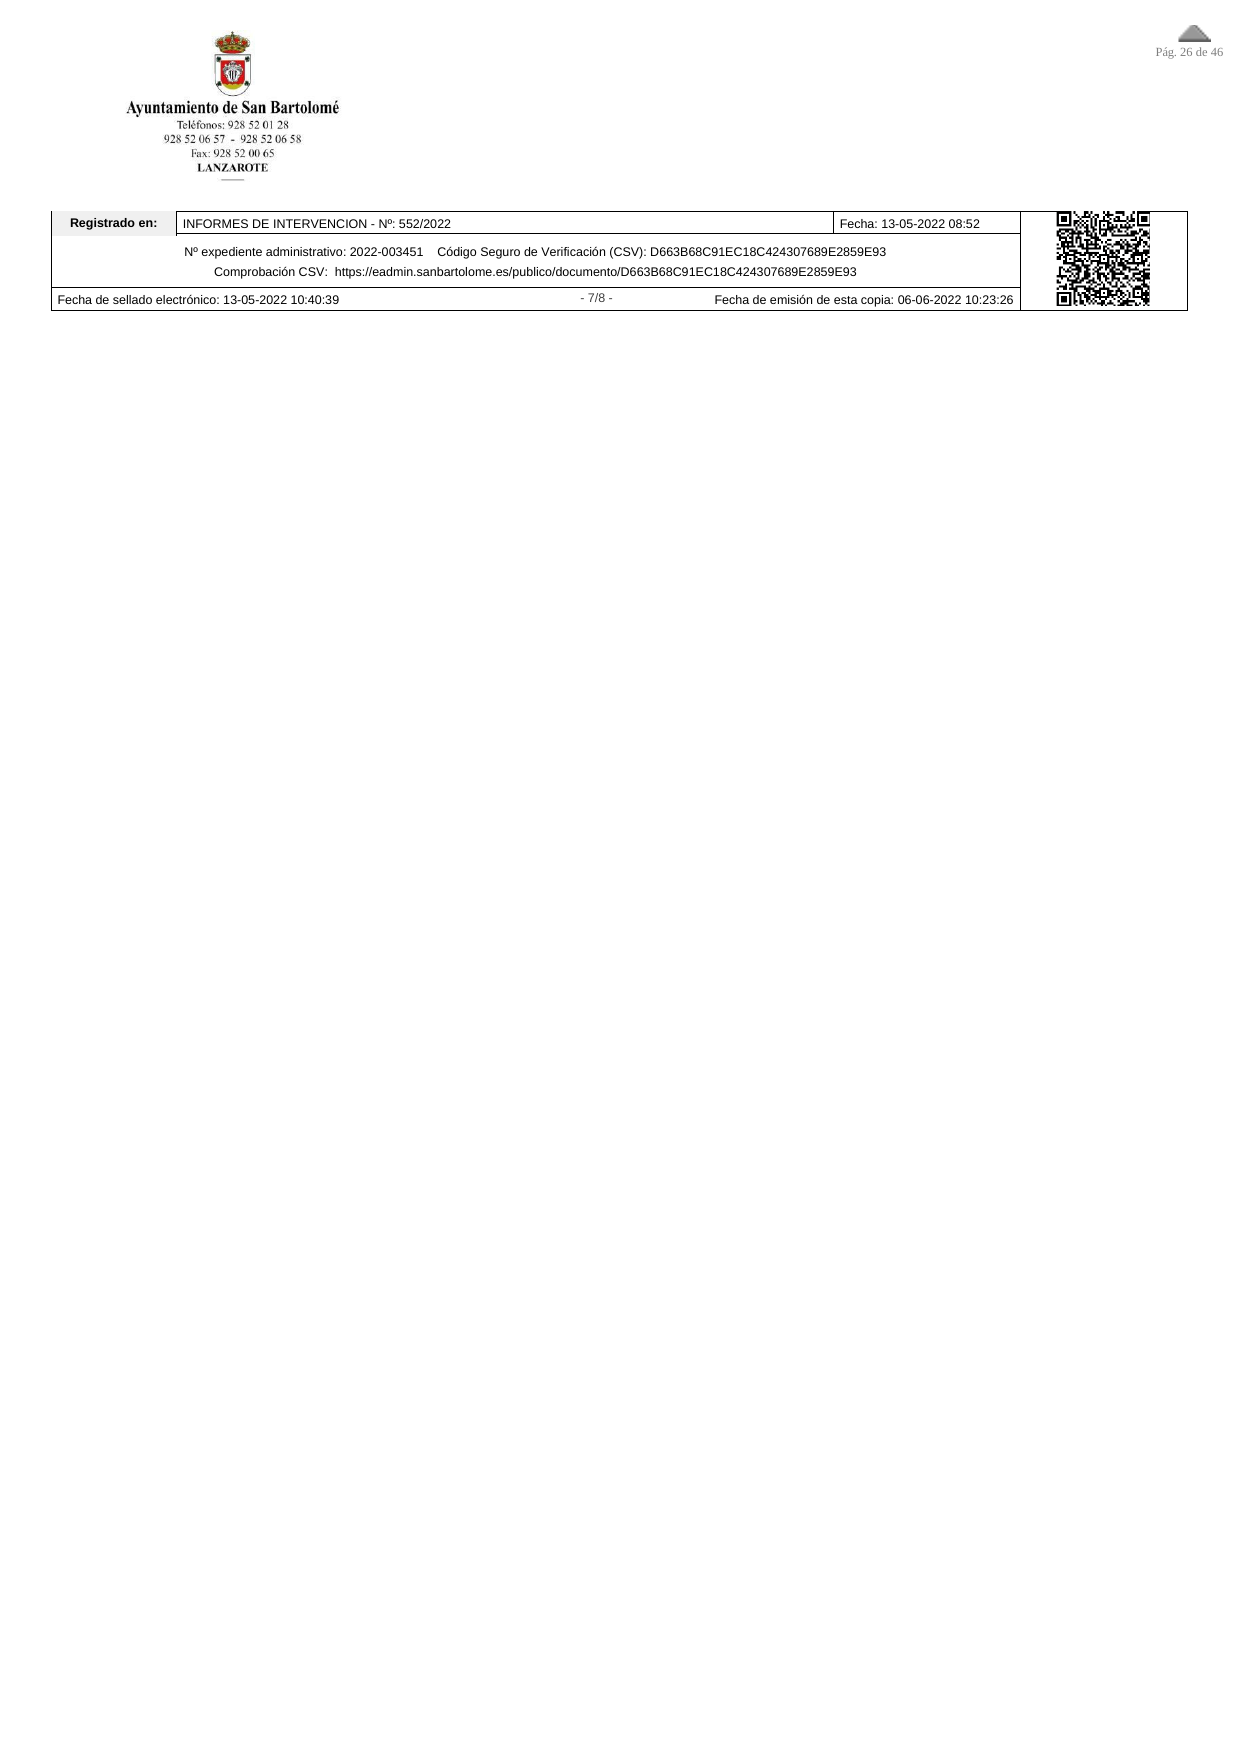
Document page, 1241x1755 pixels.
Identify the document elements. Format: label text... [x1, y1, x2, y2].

table_cell Fecha: 13-05-2022 08:52 [834, 212, 1020, 233]
table_cell INFORMES DE INTERVENCION - Nº: 552/2022 [177, 212, 833, 233]
picture [124, 30, 342, 182]
table_cell Registrado en: [52, 214, 176, 233]
picture [1056, 211, 1150, 306]
table_cell Nº expediente administrativo: 2022-003451 Código Seguro de Verificación (CSV): D663B68C91EC18C424307689E2859E93 Comprobación CSV: https://eadmin.sanbartolome.es/publico/documento/D663B68C91EC18C424307689E2859E93 [52, 234, 1020, 287]
picture [1177, 25, 1211, 42]
table_header [1021, 212, 1187, 310]
table_cell Fecha de sellado electrónico: 13-05-2022 10:40:39 - 7/8 - Fecha de emisión de esta copia: 06-06-2022 10:23:26 [52, 288, 1020, 310]
